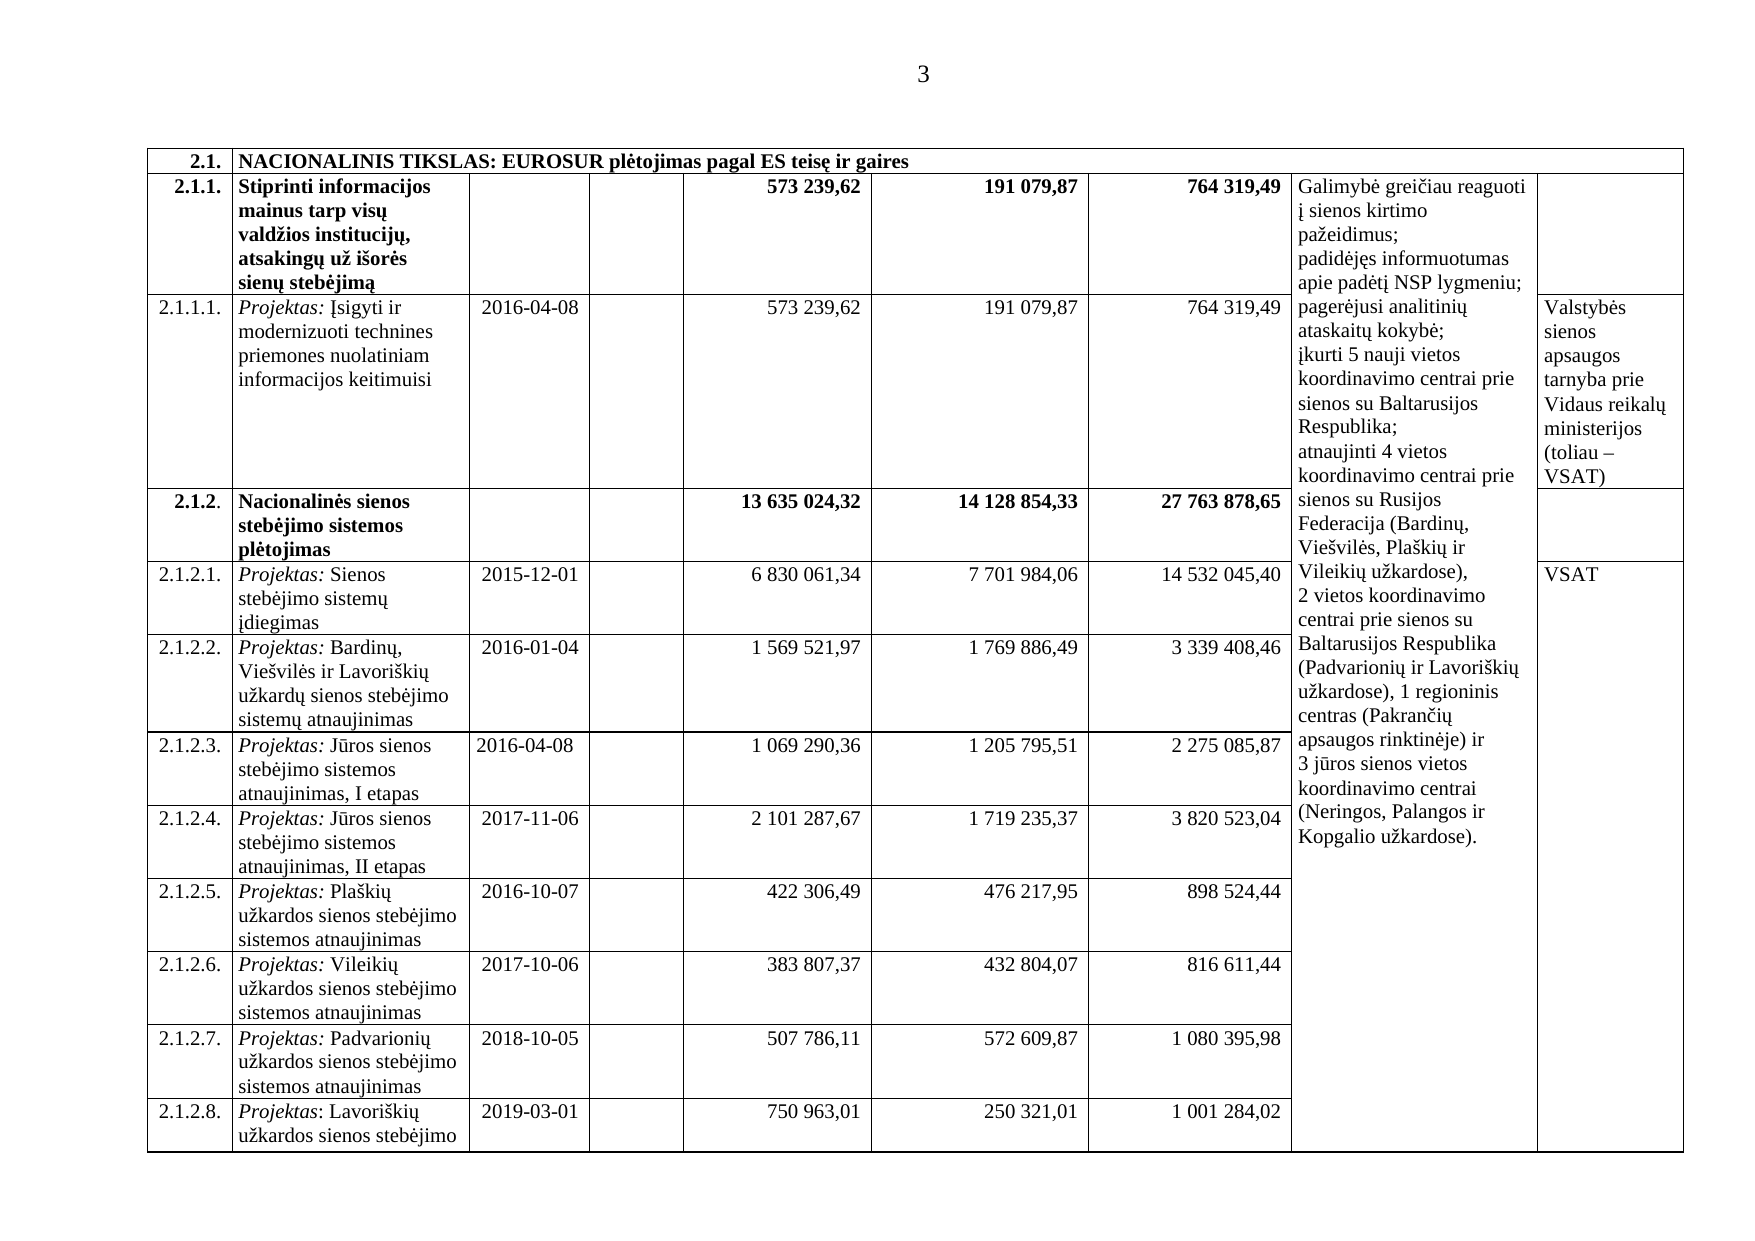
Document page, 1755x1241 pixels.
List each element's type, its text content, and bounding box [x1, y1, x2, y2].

table_cell 2.1.1. [148, 174, 232, 294]
table_cell 2015-12-01 [470, 562, 589, 634]
table_cell 2.1.2.7. [148, 1025, 232, 1098]
table_cell [590, 562, 683, 634]
table_cell 476 217,95 [872, 879, 1088, 951]
table_cell [1538, 489, 1683, 561]
table_cell 2017-10-06 [470, 952, 589, 1024]
table_cell 2.1.2.5. [148, 879, 232, 951]
table_cell NACIONALINIS TIKSLAS: EUROSUR plėtojimas pagal ES teisę ir gaires [233, 149, 1683, 173]
table_cell 2.1.2.8. [148, 1099, 232, 1151]
table_cell 1 205 795,51 [872, 733, 1088, 805]
table_cell 2.1.1.1. [148, 295, 232, 488]
table_cell 383 807,37 [684, 952, 871, 1024]
table_cell 764 319,49 [1089, 295, 1291, 488]
table_cell 1 769 886,49 [872, 635, 1088, 731]
table_cell [590, 1025, 683, 1098]
table_cell 2016-04-08 [470, 733, 589, 805]
table_cell Nacionalinės sienos stebėjimo sistemos plėtojimas [233, 489, 469, 561]
table_cell 816 611,44 [1089, 952, 1291, 1024]
table_cell 2.1.2.1. [148, 562, 232, 634]
table_cell 432 804,07 [872, 952, 1088, 1024]
table_cell 2.1.2. [148, 489, 232, 561]
table_cell Projektas: Bardinų, Viešvilės ir Lavoriškių užkardų sienos stebėjimo sistemų atnaujinimas [233, 635, 469, 731]
table_cell [590, 879, 683, 951]
table_cell 1 080 395,98 [1089, 1025, 1291, 1098]
table_cell 191 079,87 [872, 174, 1088, 294]
table_cell 2.1.2.6. [148, 952, 232, 1024]
table_cell 573 239,62 [684, 174, 871, 294]
table_cell 2.1. [148, 149, 232, 173]
table_cell 191 079,87 [872, 295, 1088, 488]
table_cell Projektas: Įsigyti ir modernizuoti technines priemones nuolatiniam informacijos keitimuisi [233, 295, 469, 488]
table_cell Projektas: Padvarionių užkardos sienos stebėjimo sistemos atnaujinimas [233, 1025, 469, 1098]
table_cell 7 701 984,06 [872, 562, 1088, 634]
table_cell [590, 635, 683, 731]
table_cell Stiprinti informacijos mainus tarp visų valdžios institucijų, atsakingų už išorės sienų stebėjimą [233, 174, 469, 294]
table_cell Projektas: Lavoriškių užkardos sienos stebėjimo [233, 1099, 469, 1151]
table_cell VSAT [1538, 562, 1683, 1151]
table_cell Valstybės sienos apsaugos tarnyba prie Vidaus reikalų ministerijos (toliau – VSAT) [1538, 295, 1683, 488]
table_cell 2019-03-01 [470, 1099, 589, 1151]
table_cell 507 786,11 [684, 1025, 871, 1098]
table_cell Projektas: Jūros sienos stebėjimo sistemos atnaujinimas, II etapas [233, 806, 469, 878]
table_cell 1 069 290,36 [684, 733, 871, 805]
table_cell [1538, 174, 1683, 294]
table_cell [590, 1099, 683, 1151]
table_cell 13 635 024,32 [684, 489, 871, 561]
table_cell 2018-10-05 [470, 1025, 589, 1098]
table_cell 3 339 408,46 [1089, 635, 1291, 731]
table_cell 1 001 284,02 [1089, 1099, 1291, 1151]
table_cell 2016-01-04 [470, 635, 589, 731]
table_cell [470, 174, 589, 294]
table_cell 2 101 287,67 [684, 806, 871, 878]
table_cell 6 830 061,34 [684, 562, 871, 634]
table_cell [470, 489, 589, 561]
table_cell 14 128 854,33 [872, 489, 1088, 561]
table_cell Projektas: Plaškių užkardos sienos stebėjimo sistemos atnaujinimas [233, 879, 469, 951]
table_cell 250 321,01 [872, 1099, 1088, 1151]
table_cell 422 306,49 [684, 879, 871, 951]
table_cell [590, 733, 683, 805]
table_cell 27 763 878,65 [1089, 489, 1291, 561]
table_cell 1 719 235,37 [872, 806, 1088, 878]
table_cell 2.1.2.2. [148, 635, 232, 731]
table_cell 764 319,49 [1089, 174, 1291, 294]
table_cell [590, 806, 683, 878]
table_cell [590, 952, 683, 1024]
table_cell 2.1.2.4. [148, 806, 232, 878]
table_cell Galimybė greičiau reaguoti į sienos kirtimo pažeidimus; padidėjęs informuotumas apie padėtį NSP lygmeniu; pagerėjusi analitinių ataskaitų kokybė; įkurti 5 nauji vietos koordinavimo centrai prie sienos su Baltarusijos Respublika; atnaujinti 4 vietos koordinavimo centrai prie sienos su Rusijos Federacija (Bardinų, Viešvilės, Plaškių ir Vileikių užkardose), 2 vietos koordinavimo centrai prie sienos su Baltarusijos Respublika (Padvarionių ir Lavoriškių užkardose), 1 regioninis centras (Pakrančių apsaugos rinktinėje) ir 3 jūros sienos vietos koordinavimo centrai (Neringos, Palangos ir Kopgalio užkardose). [1292, 174, 1537, 1151]
table_cell 2016-04-08 [470, 295, 589, 488]
table_cell 3 820 523,04 [1089, 806, 1291, 878]
table_cell [590, 295, 683, 488]
table_cell 1 569 521,97 [684, 635, 871, 731]
table_cell Projektas: Vileikių užkardos sienos stebėjimo sistemos atnaujinimas [233, 952, 469, 1024]
table_cell 2.1.2.3. [148, 733, 232, 805]
table_cell Projektas: Jūros sienos stebėjimo sistemos atnaujinimas, I etapas [233, 733, 469, 805]
table_cell 2 275 085,87 [1089, 733, 1291, 805]
table_cell 572 609,87 [872, 1025, 1088, 1098]
table_cell 898 524,44 [1089, 879, 1291, 951]
table_cell Projektas: Sienos stebėjimo sistemų įdiegimas [233, 562, 469, 634]
table_cell 573 239,62 [684, 295, 871, 488]
table_cell 14 532 045,40 [1089, 562, 1291, 634]
table_cell [590, 489, 683, 561]
table_cell [590, 174, 683, 294]
table_cell 2017-11-06 [470, 806, 589, 878]
table_cell 750 963,01 [684, 1099, 871, 1151]
table_cell 2016-10-07 [470, 879, 589, 951]
